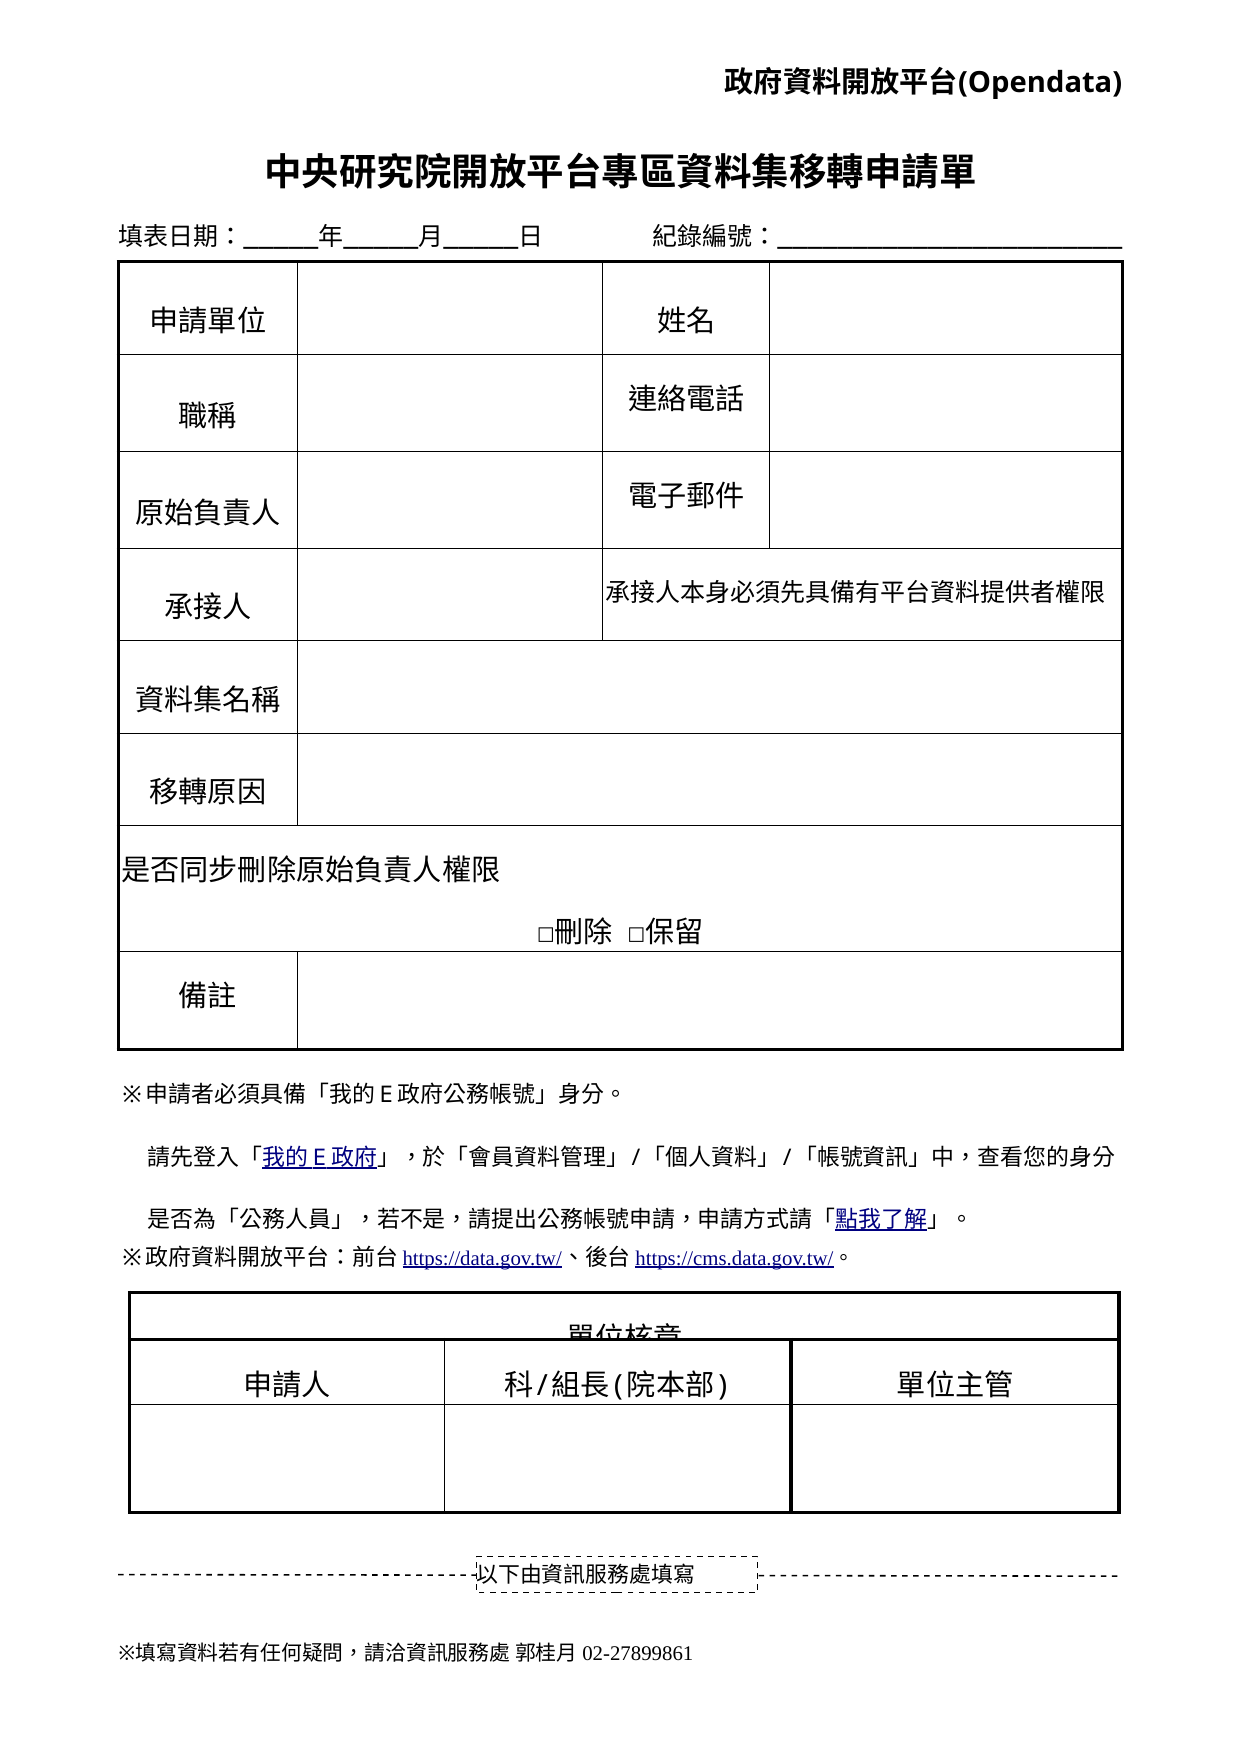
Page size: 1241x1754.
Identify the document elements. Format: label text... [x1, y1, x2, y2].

text 請先登入「我的E政府」，於「會員資料管理」/「個人資料」/「帳號資訊」中，查看您的身分是否為「公務人員」，若不是，請提出公務帳號申請，申請方式請「點我了解」。 [148, 1113, 1122, 1238]
text 填表日期：_____年_____月_____日 紀錄編號：_______________________ [118, 217, 1122, 253]
table_cell 資料集名稱 [120, 641, 297, 733]
table_cell [298, 952, 1121, 1048]
text 中央研究院開放平台專區資料集移轉申請單 [118, 127, 1122, 189]
table_cell 移轉原因 [120, 734, 297, 825]
table_cell [770, 355, 1121, 451]
table_cell 承接人 [120, 549, 297, 640]
table_cell [770, 452, 1121, 548]
table_cell 承接人本身必須先具備有平台資料提供者權限 [603, 549, 1121, 640]
table_header 單位核章 [131, 1294, 1117, 1338]
table_header [298, 263, 602, 354]
table_cell [793, 1405, 1117, 1511]
text ※政府資料開放平台：前台https://data.gov.tw/、後台https://cms.data.gov.tw/。 [118, 1238, 1122, 1272]
table_cell [445, 1405, 789, 1511]
table_header 申請單位 [120, 263, 297, 354]
table_cell [131, 1405, 444, 1511]
table_cell 連絡電話 [603, 355, 769, 451]
table_cell 單位主管 [793, 1341, 1117, 1403]
table_header [770, 263, 1121, 354]
table_cell 職稱 [120, 355, 297, 451]
table_cell 電子郵件 [603, 452, 769, 548]
table_cell [298, 734, 1121, 825]
table_cell [298, 452, 602, 548]
text ※申請者必須具備「我的E政府公務帳號」身分。 [118, 1051, 1122, 1113]
table_cell [298, 355, 602, 451]
table_header 姓名 [603, 263, 769, 354]
table_cell 原始負責人 [120, 452, 297, 548]
table_cell [298, 549, 602, 640]
table_cell 申請人 [131, 1341, 444, 1403]
table_cell 是否同步刪除原始負責人權限 ☐刪除 ☐保留 [120, 826, 1121, 951]
table_cell 備註 [120, 952, 297, 1048]
table_cell [298, 641, 1121, 733]
table_cell 科/組長(院本部) [445, 1341, 789, 1403]
